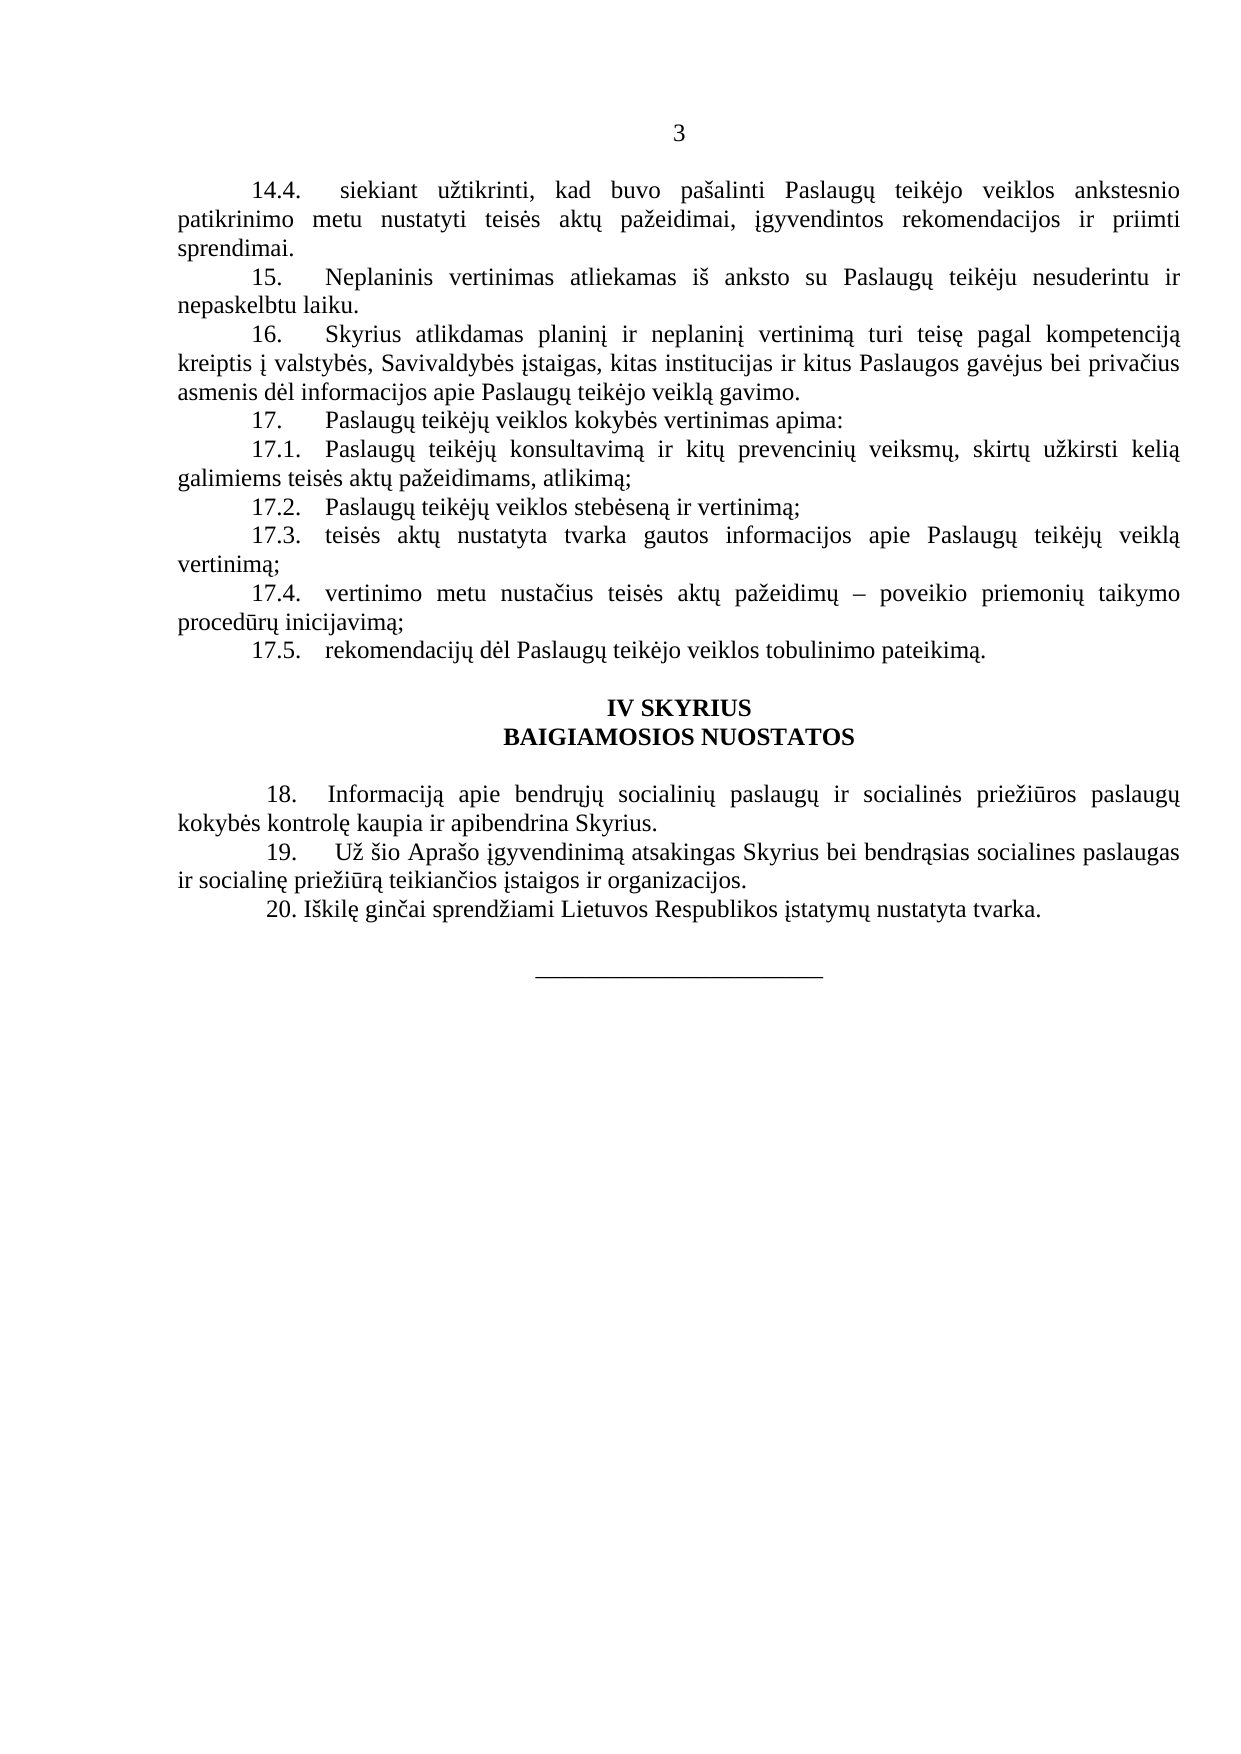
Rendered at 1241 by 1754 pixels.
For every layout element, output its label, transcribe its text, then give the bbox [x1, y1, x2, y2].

text _______________________ [177, 952, 1181, 981]
text 18. Informaciją apie bendrųjų socialinių paslaugų ir socialinės priežiūros paslaugų kokybės kontrolę kaupia ir apibendrina Skyrius. [177, 779, 1181, 837]
text 17.4. vertinimo metu nustačius teisės aktų pažeidimų – poveikio priemonių taikymo procedūrų inicijavimą; [177, 578, 1181, 636]
text 17. Paslaugų teikėjų veiklos kokybės vertinimas apima: [177, 406, 1181, 434]
text IV SKYRIUS [177, 693, 1181, 722]
text 17.5. rekomendacijų dėl Paslaugų teikėjo veiklos tobulinimo pateikimą. [177, 636, 1181, 664]
text 17.1. Paslaugų teikėjų konsultavimą ir kitų prevencinių veiksmų, skirtų užkirsti kelią galimiems teisės aktų pažeidimams, atlikimą; [177, 434, 1181, 492]
text 15. Neplaninis vertinimas atliekamas iš anksto su Paslaugų teikėju nesuderintu ir nepaskelbtu laiku. [177, 262, 1181, 319]
text 19. Už šio Aprašo įgyvendinimą atsakingas Skyrius bei bendrąsias socialines paslaugas ir socialinę priežiūrą teikiančios įstaigos ir organizacijos. [177, 837, 1181, 894]
text 20. Iškilę ginčai sprendžiami Lietuvos Respublikos įstatymų nustatyta tvarka. [177, 894, 1181, 923]
text BAIGIAMOSIOS NUOSTATOS [177, 722, 1181, 751]
text 16. Skyrius atlikdamas planinį ir neplaninį vertinimą turi teisę pagal kompetenciją kreiptis į valstybės, Savivaldybės įstaigas, kitas institucijas ir kitus Paslaugos gavėjus bei privačius asmenis dėl informacijos apie Paslaugų teikėjo veiklą gavimo. [177, 319, 1181, 406]
text 14.4. siekiant užtikrinti, kad buvo pašalinti Paslaugų teikėjo veiklos ankstesnio patikrinimo metu nustatyti teisės aktų pažeidimai, įgyvendintos rekomendacijos ir priimti sprendimai. [177, 176, 1181, 262]
text 17.2. Paslaugų teikėjų veiklos stebėseną ir vertinimą; [177, 492, 1181, 521]
text 17.3. teisės aktų nustatyta tvarka gautos informacijos apie Paslaugų teikėjų veiklą vertinimą; [177, 521, 1181, 578]
